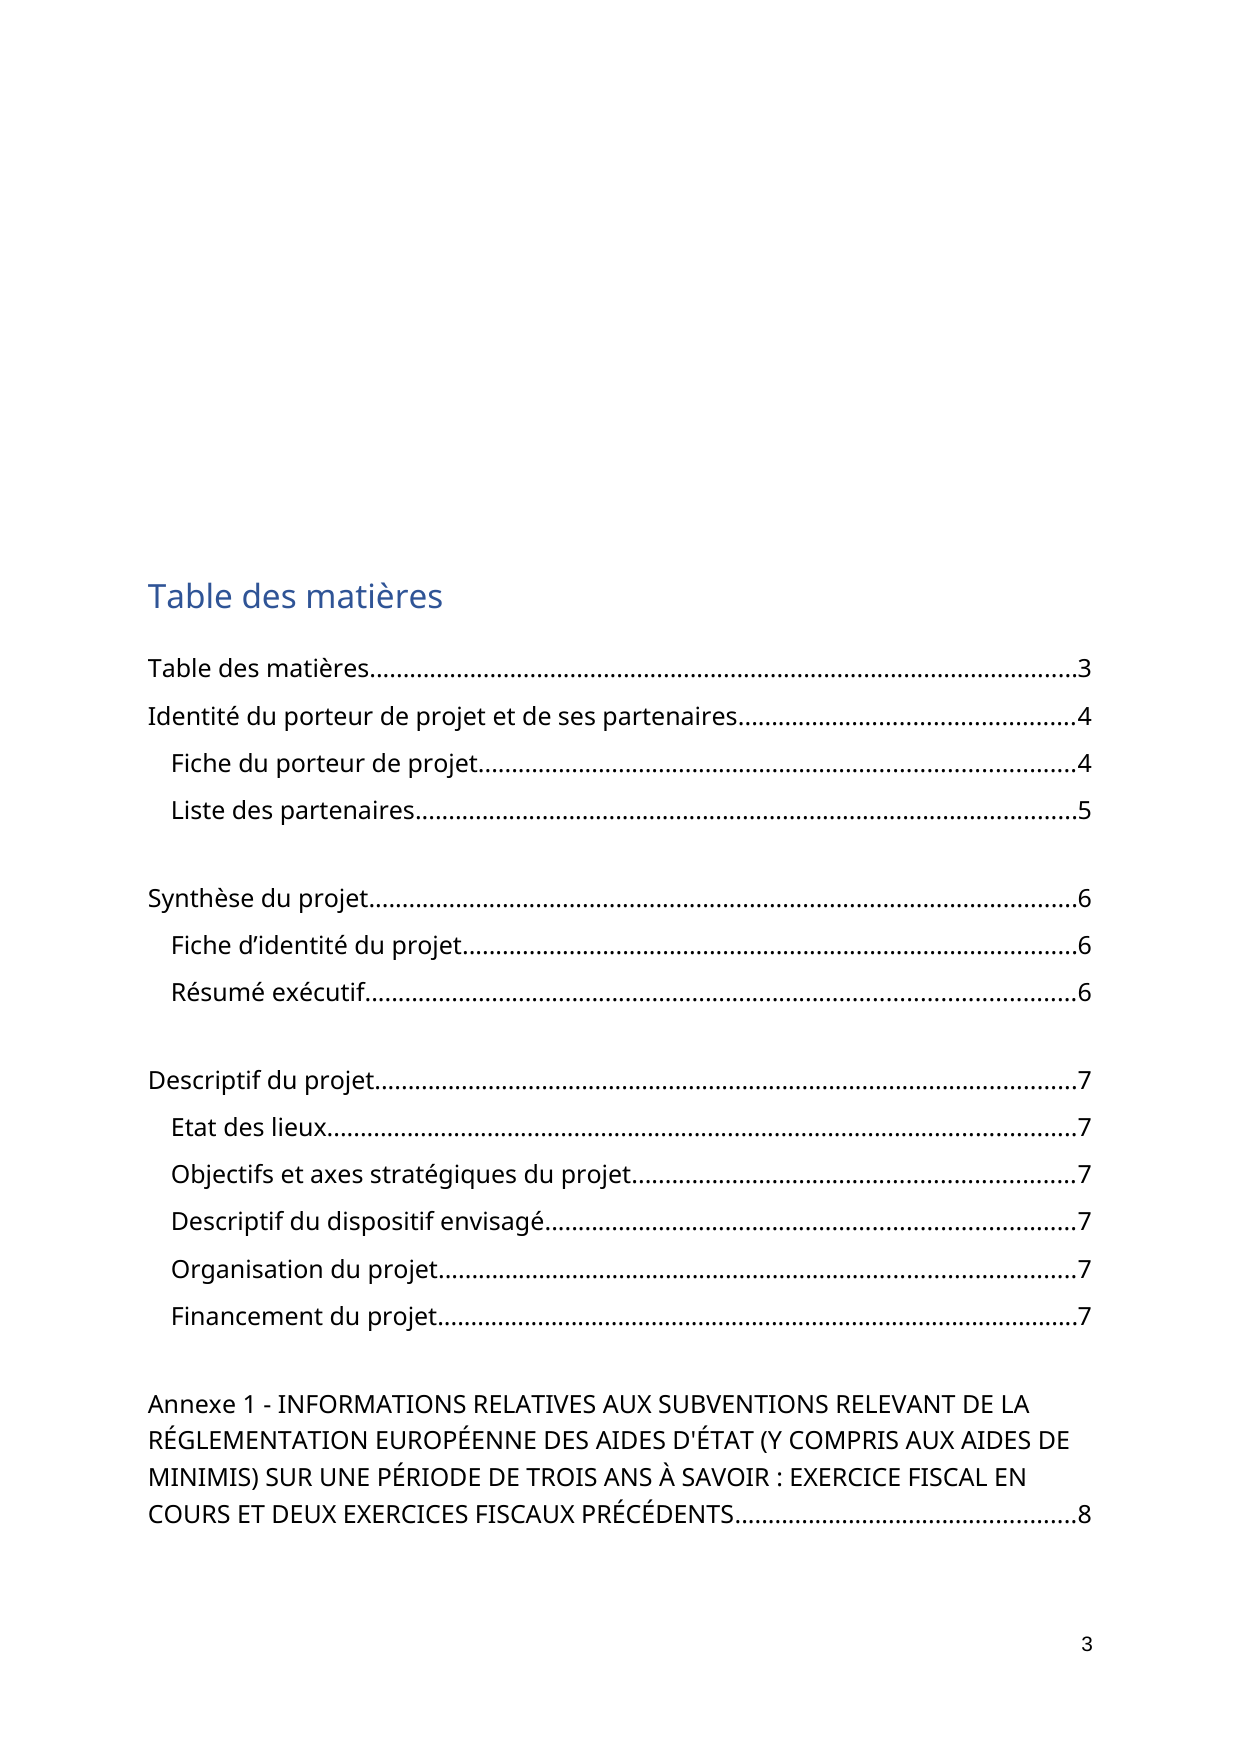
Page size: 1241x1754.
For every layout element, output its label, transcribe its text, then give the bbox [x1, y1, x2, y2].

text Fiche du porteur de projet 4 [171, 745, 1093, 779]
text Etat des lieux 7 [171, 1110, 1093, 1144]
text Identité du porteur de projet et de ses partenaires 4 [148, 698, 1093, 732]
text Descriptif du projet 7 [148, 1062, 1093, 1097]
text Organisation du projet 7 [171, 1251, 1093, 1285]
text Synthèse du projet 6 [148, 880, 1093, 914]
subtitle Table des matières [148, 573, 1093, 619]
text Descriptif du dispositif envisagé 7 [171, 1204, 1093, 1238]
text Objectifs et axes stratégiques du projet 7 [171, 1157, 1093, 1191]
text Table des matières 3 [148, 651, 1093, 685]
text Liste des partenaires 5 [171, 792, 1093, 827]
text Annexe 1 - INFORMATIONS RELATIVES AUX SUBVENTIONS RELEVANT DE LA RÉGLEMENTATION EUROPÉENNE DES AIDES D'ÉTAT (Y COMPRIS AUX AIDES DE MINIMIS) SUR UNE PÉRIODE DE TROIS ANS À SAVOIR : EXERCICE FISCAL EN COURS ET DEUX EXERCICES FISCAUX PRÉCÉDENTS 8 [148, 1386, 1093, 1531]
text Fiche d’identité du projet 6 [171, 927, 1093, 962]
text Financement du projet 7 [171, 1298, 1093, 1332]
text Résumé exécutif 6 [171, 975, 1093, 1009]
